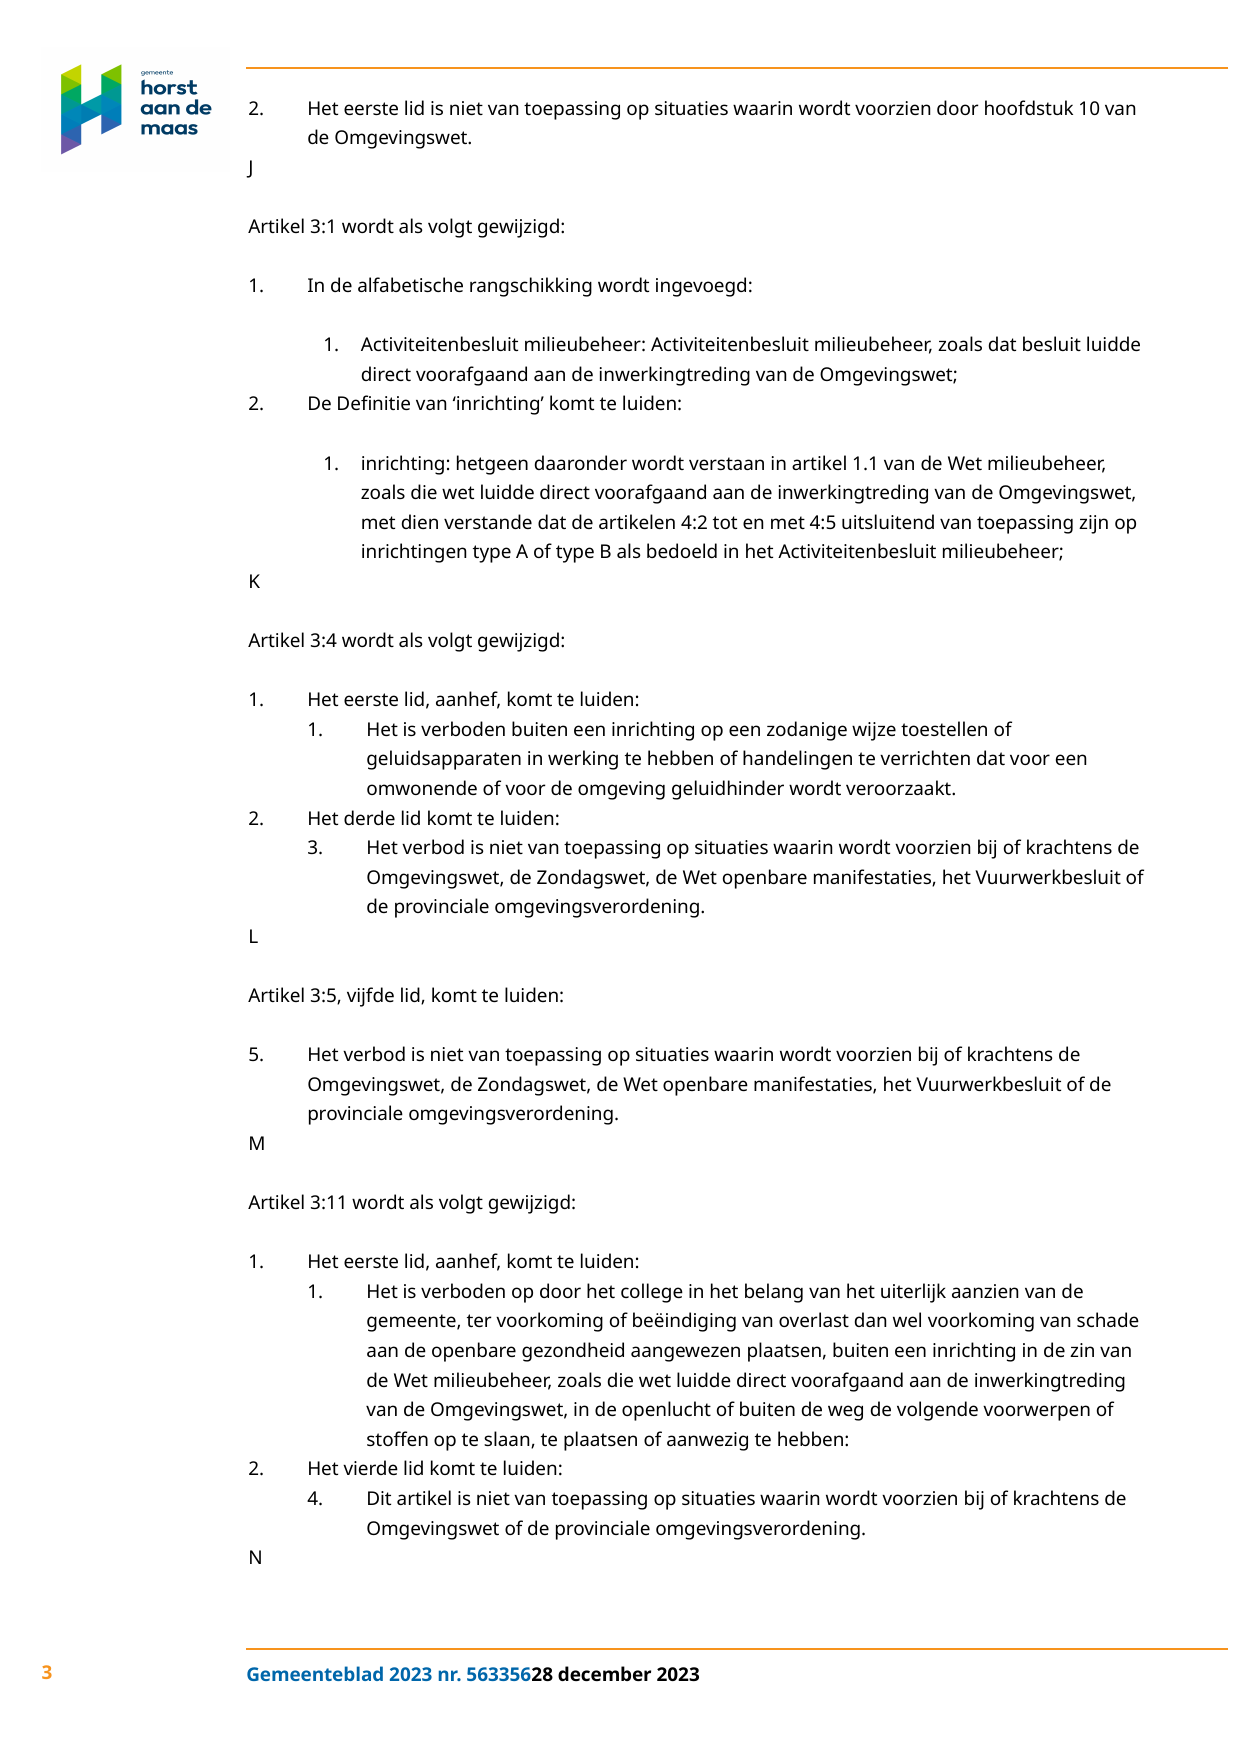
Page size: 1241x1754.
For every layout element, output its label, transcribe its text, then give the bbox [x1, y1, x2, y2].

list De Definitie van ‘inrichting’ komt te luiden: [248, 391, 1152, 416]
list Het vierde lid komt te luiden: [248, 1456, 1152, 1481]
list Het derde lid komt te luiden: [248, 805, 1152, 831]
text Artikel 3:11 wordt als volgt gewijzigd: [248, 1189, 1152, 1215]
list Het verbod is niet van toepassing op situaties waarin wordt voorzien bij of krachtens de Omgevingswet, de Zondagswet, de Wet openbare manifestaties, het Vuurwerkbesluit of de provinciale omgevingsverordening. [248, 1041, 1152, 1126]
list Het is verboden op door het college in het belang van het uiterlijk aanzien van de gemeente, ter voorkoming of beëindiging van overlast dan wel voorkoming van schade aan de openbare gezondheid aangewezen plaatsen, buiten een inrichting in de zin van de Wet milieubeheer, zoals die wet luidde direct voorafgaand aan de inwerkingtreding van de Omgevingswet, in de openlucht of buiten de weg de volgende voorwerpen of stoffen op te slaan, te plaatsen of aanwezig te hebben: [307, 1278, 1152, 1452]
text Artikel 3:1 wordt als volgt gewijzigd: [248, 213, 1152, 239]
text J [248, 154, 1152, 180]
list Het eerste lid, aanhef, komt te luiden: [248, 686, 1152, 712]
list inrichting: hetgeen daaronder wordt verstaan in artikel 1.1 van de Wet milieubeheer, zoals die wet luidde direct voorafgaand aan de inwerkingtreding van de Omgevingswet, met dien verstande dat de artikelen 4:2 tot en met 4:5 uitsluitend van toepassing zijn op inrichtingen type A of type B als bedoeld in het Activiteitenbesluit milieubeheer; [323, 450, 1152, 564]
text L [248, 923, 1152, 949]
text N [248, 1544, 1152, 1570]
text K [248, 568, 1152, 594]
picture [41, 47, 231, 172]
list Het eerste lid is niet van toepassing op situaties waarin wordt voorzien door hoofdstuk 10 van de Omgevingswet. [248, 95, 1152, 150]
list Het is verboden buiten een inrichting op een zodanige wijze toestellen of geluidsapparaten in werking te hebben of handelingen te verrichten dat voor een omwonende of voor de omgeving geluidhinder wordt veroorzaakt. [307, 716, 1152, 801]
list Activiteitenbesluit milieubeheer: Activiteitenbesluit milieubeheer, zoals dat besluit luidde direct voorafgaand aan de inwerkingtreding van de Omgevingswet; [323, 331, 1152, 387]
text M [248, 1130, 1152, 1156]
list Dit artikel is niet van toepassing op situaties waarin wordt voorzien bij of krachtens de Omgevingswet of de provinciale omgevingsverordening. [307, 1485, 1152, 1541]
text Artikel 3:4 wordt als volgt gewijzigd: [248, 627, 1152, 653]
list In de alfabetische rangschikking wordt ingevoegd: [248, 272, 1152, 298]
text Artikel 3:5, vijfde lid, komt te luiden: [248, 982, 1152, 1008]
list Het eerste lid, aanhef, komt te luiden: [248, 1248, 1152, 1274]
list Het verbod is niet van toepassing op situaties waarin wordt voorzien bij of krachtens de Omgevingswet, de Zondagswet, de Wet openbare manifestaties, het Vuurwerkbesluit of de provinciale omgevingsverordening. [307, 834, 1152, 919]
